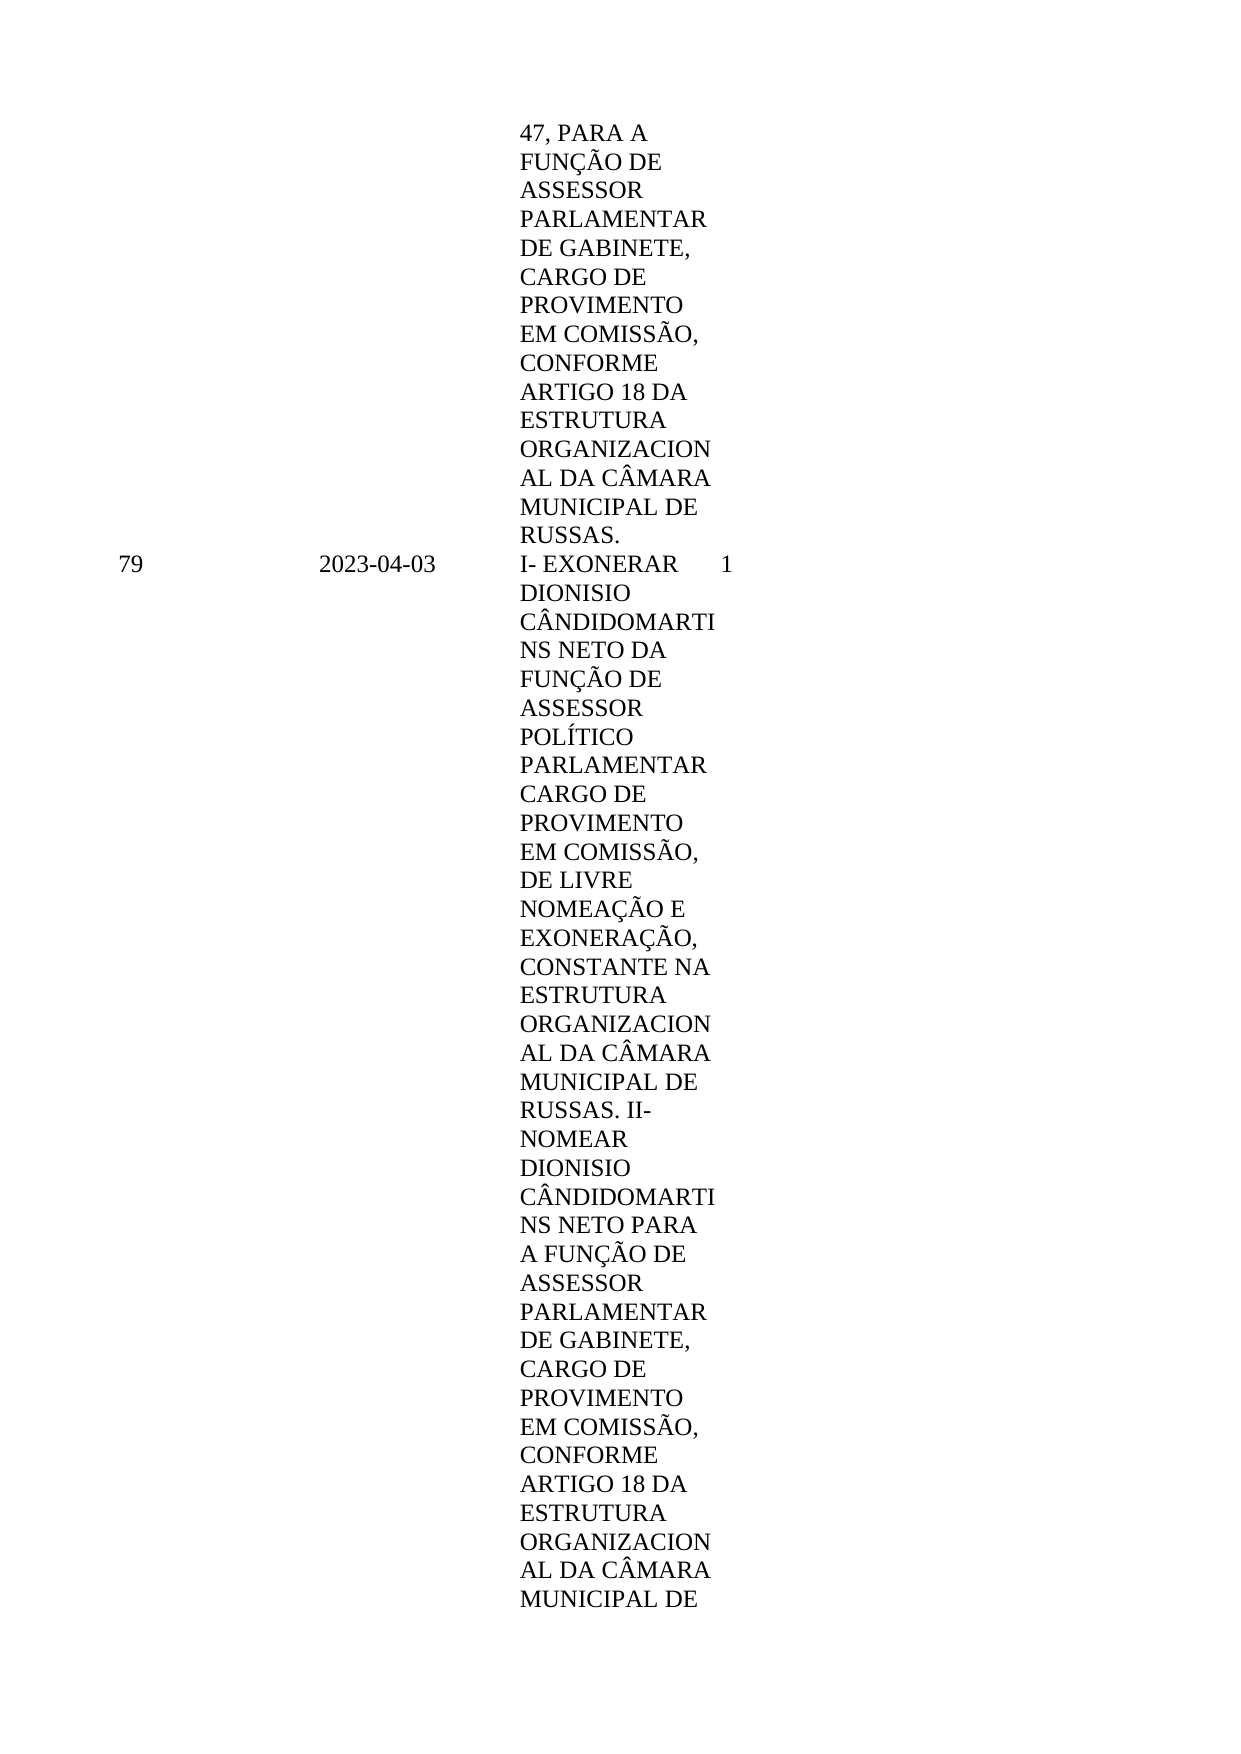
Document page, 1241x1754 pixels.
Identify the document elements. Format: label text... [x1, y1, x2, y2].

table_cell 79 [118, 549, 319, 1613]
table_cell [921, 549, 1122, 1613]
table_cell 2023-04-03 [319, 549, 519, 1613]
table_cell [319, 118, 519, 549]
table_cell 1 [720, 549, 921, 1613]
table_cell 47, PARA A FUNÇÃO DE ASSESSOR PARLAMENTAR DE GABINETE, CARGO DE PROVIMENTO EM COMISSÃO, CONFORME ARTIGO 18 DA ESTRUTURA ORGANIZACIONAL DA CÂMARA MUNICIPAL DE RUSSAS. [520, 118, 720, 549]
table_cell [118, 118, 319, 549]
table_cell I- EXONERAR DIONISIO CÂNDIDOMARTINS NETO DA FUNÇÃO DE ASSESSOR POLÍTICO PARLAMENTAR CARGO DE PROVIMENTO EM COMISSÃO, DE LIVRE NOMEAÇÃO E EXONERAÇÃO, CONSTANTE NA ESTRUTURA ORGANIZACIONAL DA CÂMARA MUNICIPAL DE RUSSAS. II- NOMEAR DIONISIO CÂNDIDOMARTINS NETO PARA A FUNÇÃO DE ASSESSOR PARLAMENTAR DE GABINETE, CARGO DE PROVIMENTO EM COMISSÃO, CONFORME ARTIGO 18 DA ESTRUTURA ORGANIZACIONAL DA CÂMARA MUNICIPAL DE [520, 549, 720, 1613]
table_cell [720, 118, 921, 549]
table_cell [921, 118, 1122, 549]
